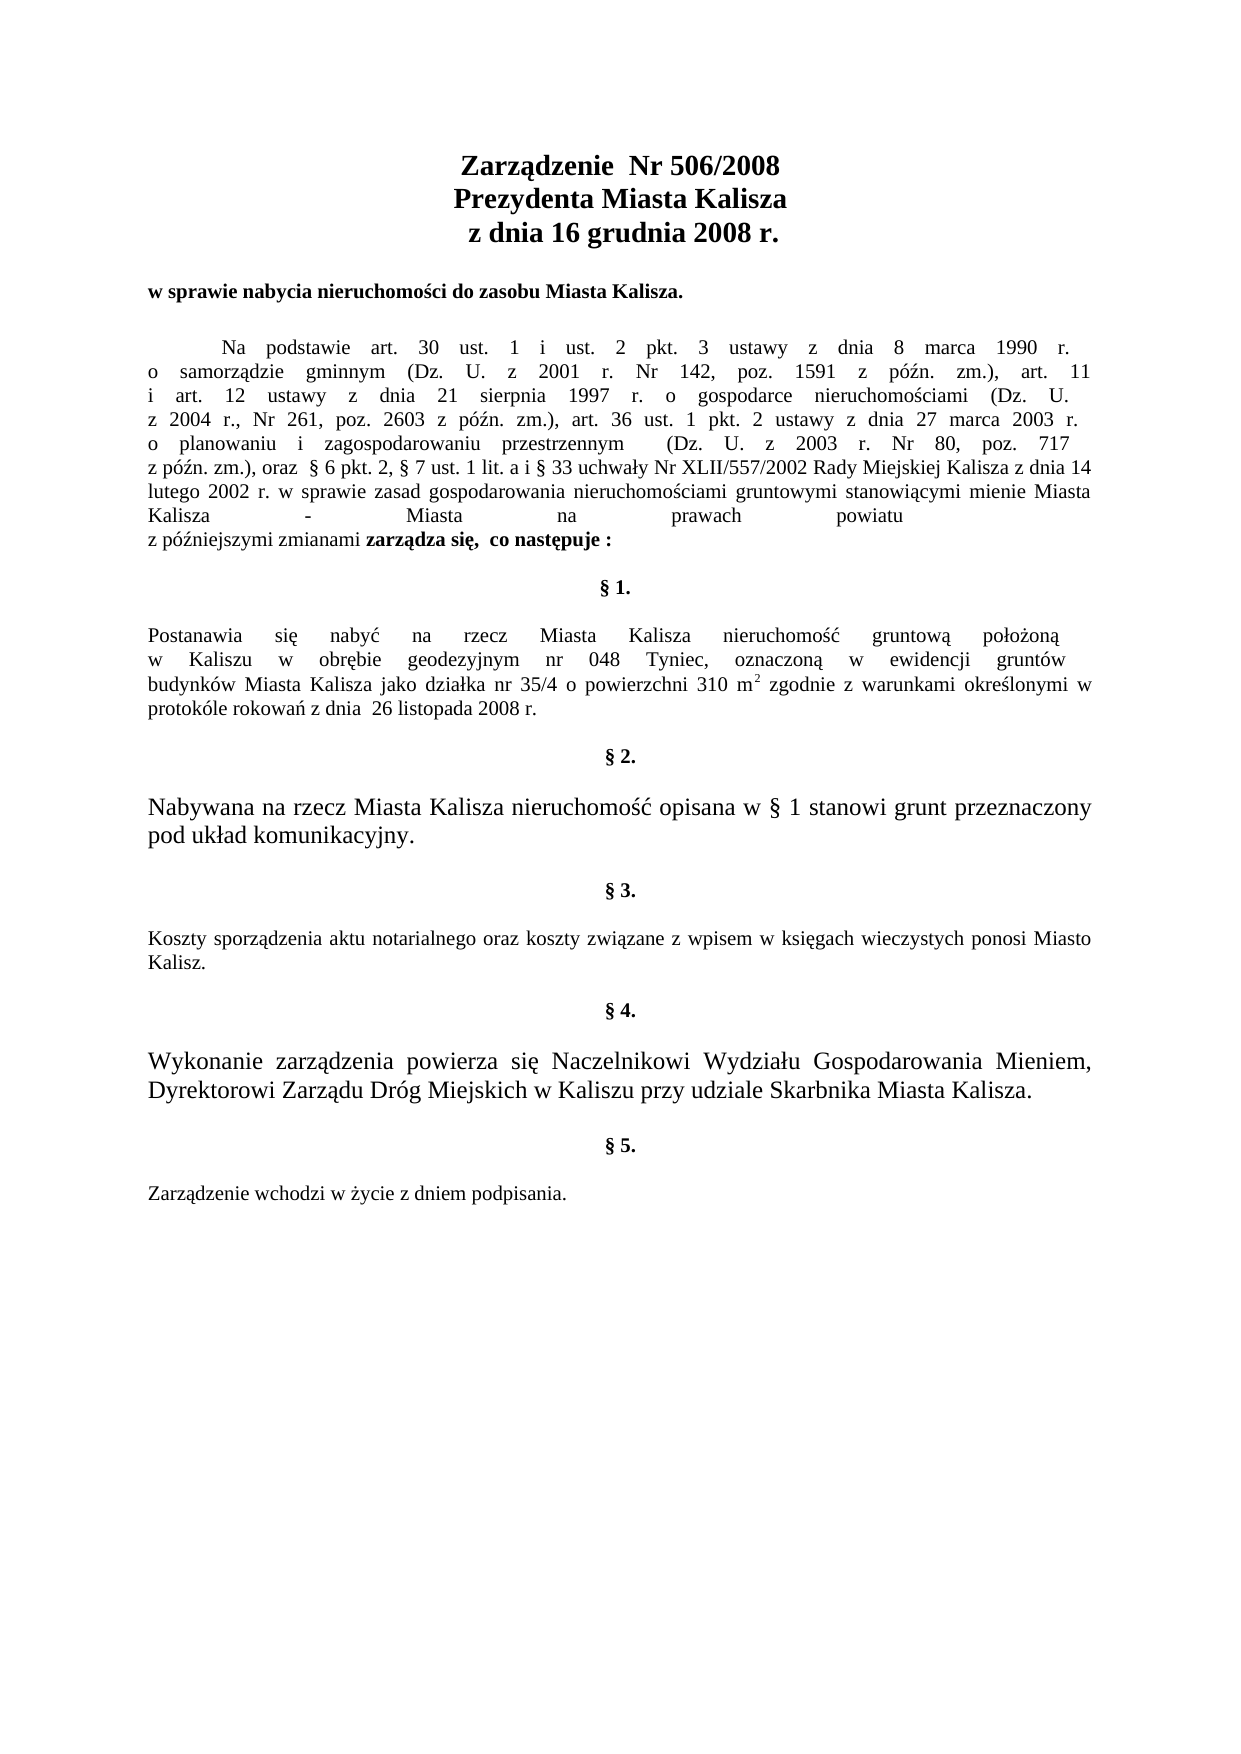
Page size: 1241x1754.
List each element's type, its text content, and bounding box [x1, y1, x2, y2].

text w sprawie nabycia nieruchomości do zasobu Miasta Kalisza. [148, 279, 1092, 303]
text Nabywana na rzecz Miasta Kalisza nieruchomość opisana w § 1 stanowi grunt przeznaczony pod układ komunikacyjny. [148, 792, 1092, 849]
text § 3. [148, 878, 1092, 902]
text Zarządzenie wchodzi w życie z dniem podpisania. [148, 1181, 1092, 1205]
text § 5. [148, 1133, 1092, 1157]
text Koszty sporządzenia aktu notarialnego oraz koszty związane z wpisem w księgach wieczystych ponosi Miasto Kalisz. [148, 926, 1092, 974]
text Postanawia się nabyć na rzecz Miasta Kalisza nieruchomość gruntową położoną w Kaliszu w obrębie geodezyjnym nr 048 Tyniec, oznaczoną w ewidencji gruntów budynków Miasta Kalisza jako działka nr 35/4 o powierzchni 310 m2 zgodnie z warunkami określonymi w protokóle rokowań z dnia 26 listopada 2008 r. [148, 623, 1092, 719]
text § 1. [148, 575, 1092, 599]
text § 2. [148, 744, 1092, 768]
text Wykonanie zarządzenia powierza się Naczelnikowi Wydziału Gospodarowania Mieniem, Dyrektorowi Zarządu Dróg Miejskich w Kaliszu przy udziale Skarbnika Miasta Kalisza. [148, 1046, 1092, 1104]
text § 4. [148, 998, 1092, 1022]
text Prezydenta Miasta Kalisza [148, 181, 1092, 215]
text z dnia 16 grudnia 2008 r. [148, 215, 1092, 248]
text Na podstawie art. 30 ust. 1 i ust. 2 pkt. 3 ustawy z dnia 8 marca 1990 r. o samorządzie gminnym (Dz. U. z 2001 r. Nr 142, poz. 1591 z późn. zm.), art. 11 i art. 12 ustawy z dnia 21 sierpnia 1997 r. o gospodarce nieruchomościami (Dz. U. z 2004 r., Nr 261, poz. 2603 z późn. zm.), art. 36 ust. 1 pkt. 2 ustawy z dnia 27 marca 2003 r. o planowaniu i zagospodarowaniu przestrzennym (Dz. U. z 2003 r. Nr 80, poz. 717 z późn. zm.), oraz § 6 pkt. 2, § 7 ust. 1 lit. a i § 33 uchwały Nr XLII/557/2002 Rady Miejskiej Kalisza z dnia 14 lutego 2002 r. w sprawie zasad gospodarowania nieruchomościami gruntowymi stanowiącymi mienie Miasta Kalisza - Miasta na prawach powiatu z późniejszymi zmianami zarządza się, co następuje : [148, 334, 1092, 551]
text Zarządzenie Nr 506/2008 [148, 148, 1092, 181]
